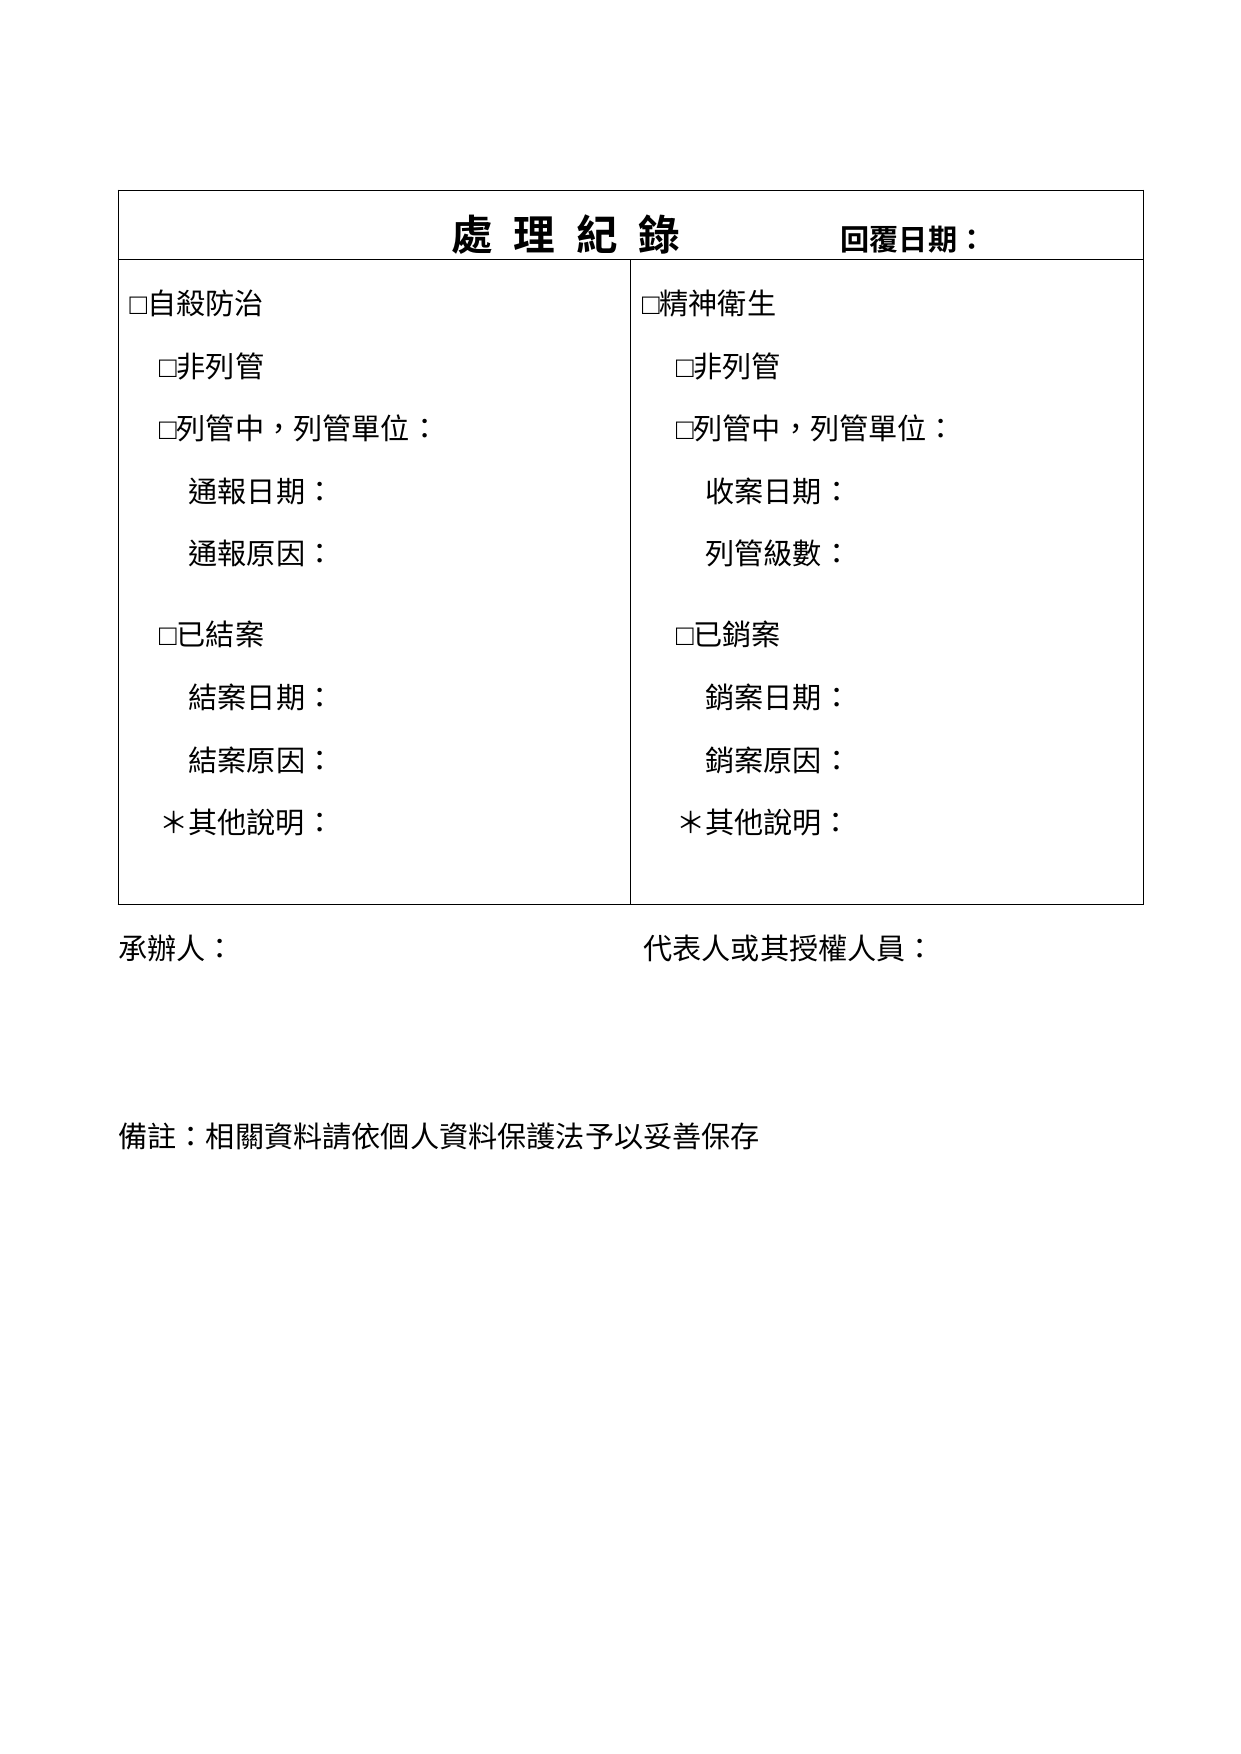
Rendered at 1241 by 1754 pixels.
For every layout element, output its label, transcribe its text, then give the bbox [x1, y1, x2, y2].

text 承辦人： 代表人或其授權人員： [118, 905, 1122, 968]
table_header 處 理 紀 錄 回覆日期： [119, 191, 1143, 259]
table_cell □精神衛生 □非列管 □列管中，列管單位： 收案日期： 列管級數： □已銷案 銷案日期： 銷案原因： ＊其他說明： [631, 260, 1143, 904]
table_cell □自殺防治 □非列管 □列管中，列管單位： 通報日期： 通報原因： □已結案 結案日期： 結案原因： ＊其他說明： [119, 260, 630, 904]
text 備註：相關資料請依個人資料保護法予以妥善保存 [118, 1093, 1122, 1155]
